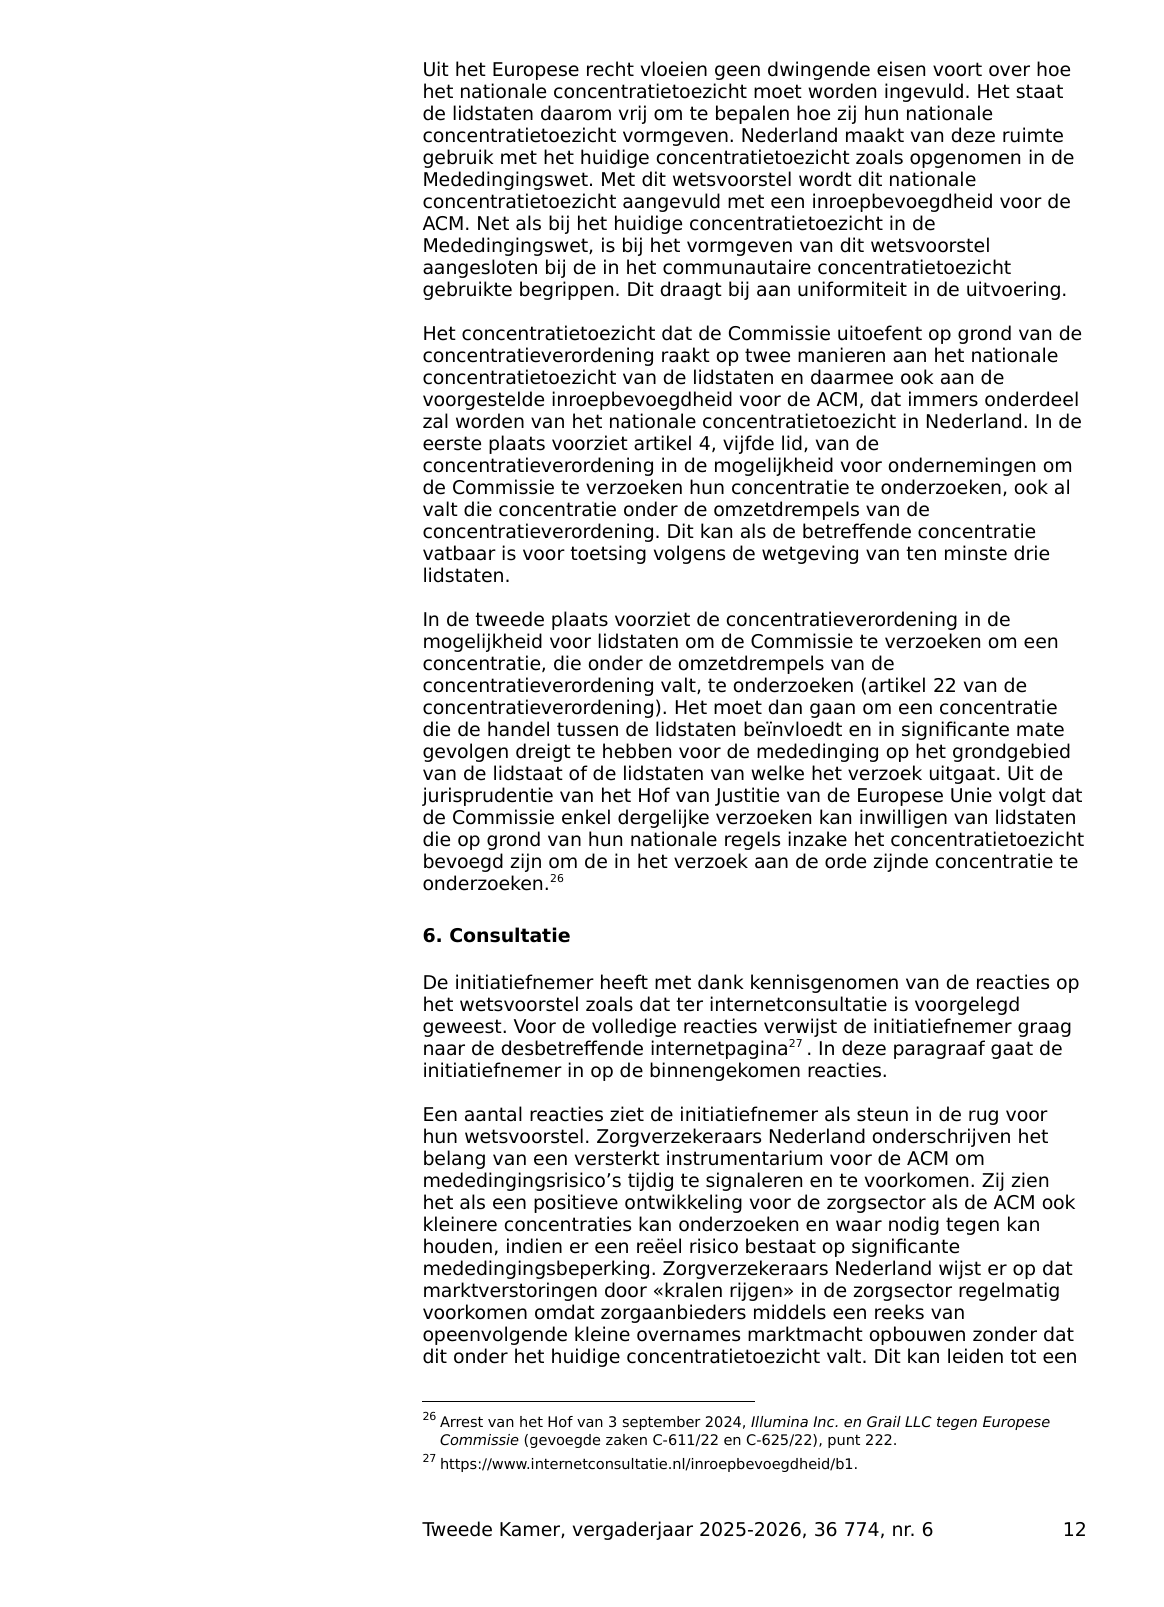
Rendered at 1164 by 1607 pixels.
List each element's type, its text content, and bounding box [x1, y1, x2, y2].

subtitle 6. Consultatie [422, 925, 1087, 947]
text De initiatiefnemer heeft met dank kennisgenomen van de reacties op het wetsvoorstel zoals dat ter internetconsultatie is voorgelegd geweest. Voor de volledige reacties verwijst de initiatiefnemer graag naar de desbetreffende internetpagina. In deze paragraaf gaat de initiatiefnemer in op de binnengekomen reacties. [422, 972, 1087, 1082]
text https://www.internetconsultatie.nl/inroepbevoegdheid/b1. [422, 1452, 1087, 1474]
text Het concentratietoezicht dat de Commissie uitoefent op grond van de concentratieverordening raakt op twee manieren aan het nationale concentratietoezicht van de lidstaten en daarmee ook aan de voorgestelde inroepbevoegdheid voor de ACM, dat immers onderdeel zal worden van het nationale concentratietoezicht in Nederland. In de eerste plaats voorziet artikel 4, vijfde lid, van de concentratieverordening in de mogelijkheid voor ondernemingen om de Commissie te verzoeken hun concentratie te onderzoeken, ook al valt die concentratie onder de omzetdrempels van de concentratieverordening. Dit kan als de betreffende concentratie vatbaar is voor toetsing volgens de wetgeving van ten minste drie lidstaten. [422, 323, 1087, 587]
text Arrest van het Hof van 3 september 2024, Illumina Inc. en Grail LLC tegen Europese Commissie (gevoegde zaken C-611/22 en C-625/22), punt 222. [422, 1410, 1087, 1449]
text In de tweede plaats voorziet de concentratieverordening in de mogelijkheid voor lidstaten om de Commissie te verzoeken om een concentratie, die onder de omzetdrempels van de concentratieverordening valt, te onderzoeken (artikel 22 van de concentratieverordening). Het moet dan gaan om een concentratie die de handel tussen de lidstaten beïnvloedt en in significante mate gevolgen dreigt te hebben voor de mededinging op het grondgebied van de lidstaat of de lidstaten van welke het verzoek uitgaat. Uit de jurisprudentie van het Hof van Justitie van de Europese Unie volgt dat de Commissie enkel dergelijke verzoeken kan inwilligen van lidstaten die op grond van hun nationale regels inzake het concentratietoezicht bevoegd zijn om de in het verzoek aan de orde zijnde concentratie te onderzoeken. [422, 609, 1087, 895]
text Uit het Europese recht vloeien geen dwingende eisen voort over hoe het nationale concentratietoezicht moet worden ingevuld. Het staat de lidstaten daarom vrij om te bepalen hoe zij hun nationale concentratietoezicht vormgeven. Nederland maakt van deze ruimte gebruik met het huidige concentratietoezicht zoals opgenomen in de Mededingingswet. Met dit wetsvoorstel wordt dit nationale concentratietoezicht aangevuld met een inroepbevoegdheid voor de ACM. Net als bij het huidige concentratietoezicht in de Mededingingswet, is bij het vormgeven van dit wetsvoorstel aangesloten bij de in het communautaire concentratietoezicht gebruikte begrippen. Dit draagt bij aan uniformiteit in de uitvoering. [422, 59, 1087, 301]
text Een aantal reacties ziet de initiatiefnemer als steun in de rug voor hun wetsvoorstel. Zorgverzekeraars Nederland onderschrijven het belang van een versterkt instrumentarium voor de ACM om mededingingsrisico’s tijdig te signaleren en te voorkomen. Zij zien het als een positieve ontwikkeling voor de zorgsector als de ACM ook kleinere concentraties kan onderzoeken en waar nodig tegen kan houden, indien er een reëel risico bestaat op significante mededingingsbeperking. Zorgverzekeraars Nederland wijst er op dat marktverstoringen door «kralen rijgen» in de zorgsector regelmatig voorkomen omdat zorgaanbieders middels een reeks van opeenvolgende kleine overnames marktmacht opbouwen zonder dat dit onder het huidige concentratietoezicht valt. Dit kan leiden tot een [422, 1104, 1087, 1367]
